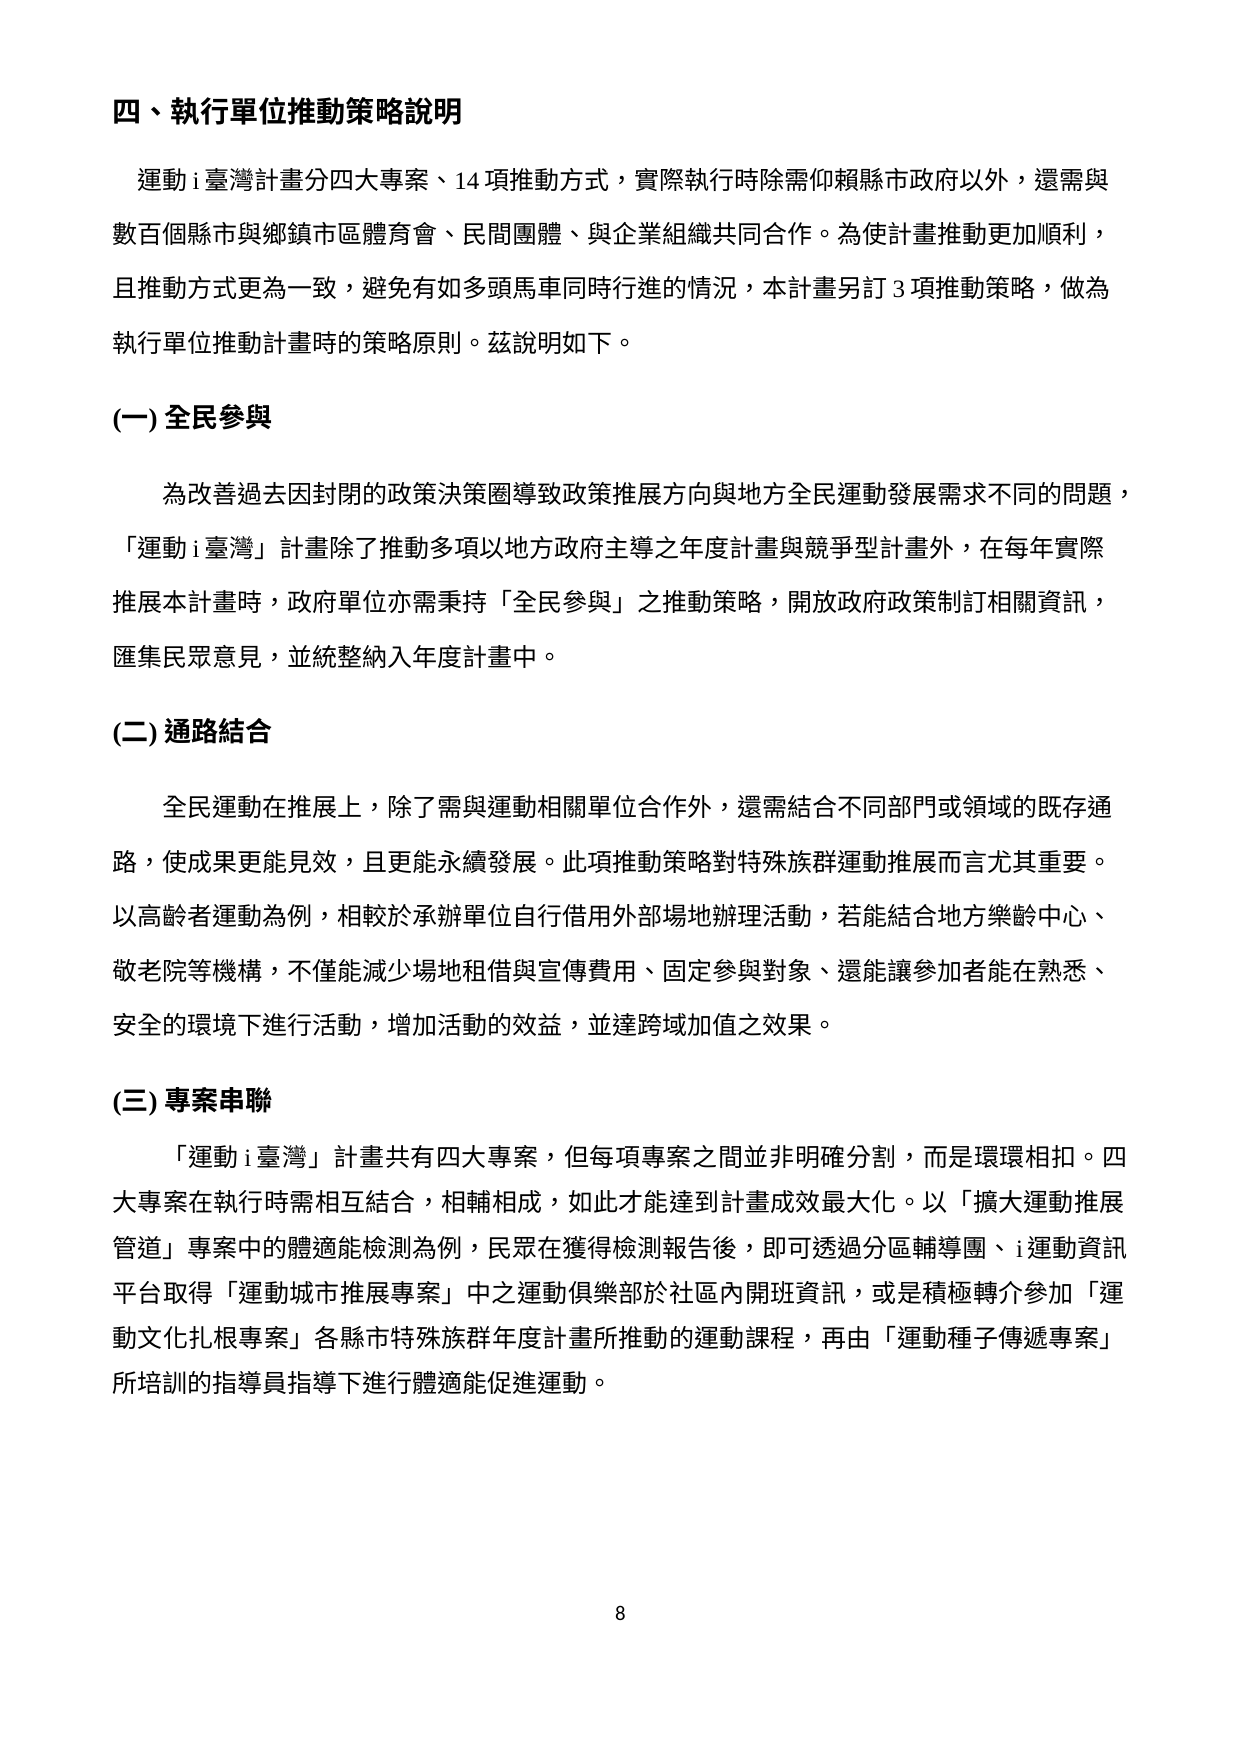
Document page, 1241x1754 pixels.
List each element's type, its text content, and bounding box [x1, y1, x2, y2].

subtitle (一) 全民參與 [112, 396, 1128, 436]
text 「運動i臺灣」計畫共有四大專案，但每項專案之間並非明確分割，而是環環相扣。四大專案在執行時需相互結合，相輔相成，如此才能達到計畫成效最大化。以「擴大運動推展管道」專案中的體適能檢測為例，民眾在獲得檢測報告後，即可透過分區輔導團、i運動資訊平台取得「運動城市推展專案」中之運動俱樂部於社區內開班資訊，或是積極轉介參加「運動文化扎根專案」各縣市特殊族群年度計畫所推動的運動課程，再由「運動種子傳遞專案」所培訓的指導員指導下進行體適能促進運動。 [112, 1137, 1128, 1400]
subtitle (三) 專案串聯 [112, 1078, 1128, 1118]
subtitle 運動i臺灣計畫分四大專案、14項推動方式，實際執行時除需仰賴縣市政府以外，還需與數百個縣市與鄉鎮市區體育會、民間團體、與企業組織共同合作。為使計畫推動更加順利，且推動方式更為一致，避免有如多頭馬車同時行進的情況，本計畫另訂3項推動策略，做為執行單位推動計畫時的策略原則。茲說明如下。 [112, 160, 1128, 359]
subtitle (二) 通路結合 [112, 710, 1128, 749]
text 四、執行單位推動策略說明 [112, 89, 1128, 131]
subtitle 為改善過去因封閉的政策決策圈導致政策推展方向與地方全民運動發展需求不同的問題，「運動i臺灣」計畫除了推動多項以地方政府主導之年度計畫與競爭型計畫外，在每年實際推展本計畫時，政府單位亦需秉持「全民參與」之推動策略，開放政府政策制訂相關資訊，匯集民眾意見，並統整納入年度計畫中。 [112, 474, 1128, 673]
subtitle 全民運動在推展上，除了需與運動相關單位合作外，還需結合不同部門或領域的既存通路，使成果更能見效，且更能永續發展。此項推動策略對特殊族群運動推展而言尤其重要。以高齡者運動為例，相較於承辦單位自行借用外部場地辦理活動，若能結合地方樂齡中心、敬老院等機構，不僅能減少場地租借與宣傳費用、固定參與對象、還能讓參加者能在熟悉、安全的環境下進行活動，增加活動的效益，並達跨域加值之效果。 [112, 788, 1128, 1042]
